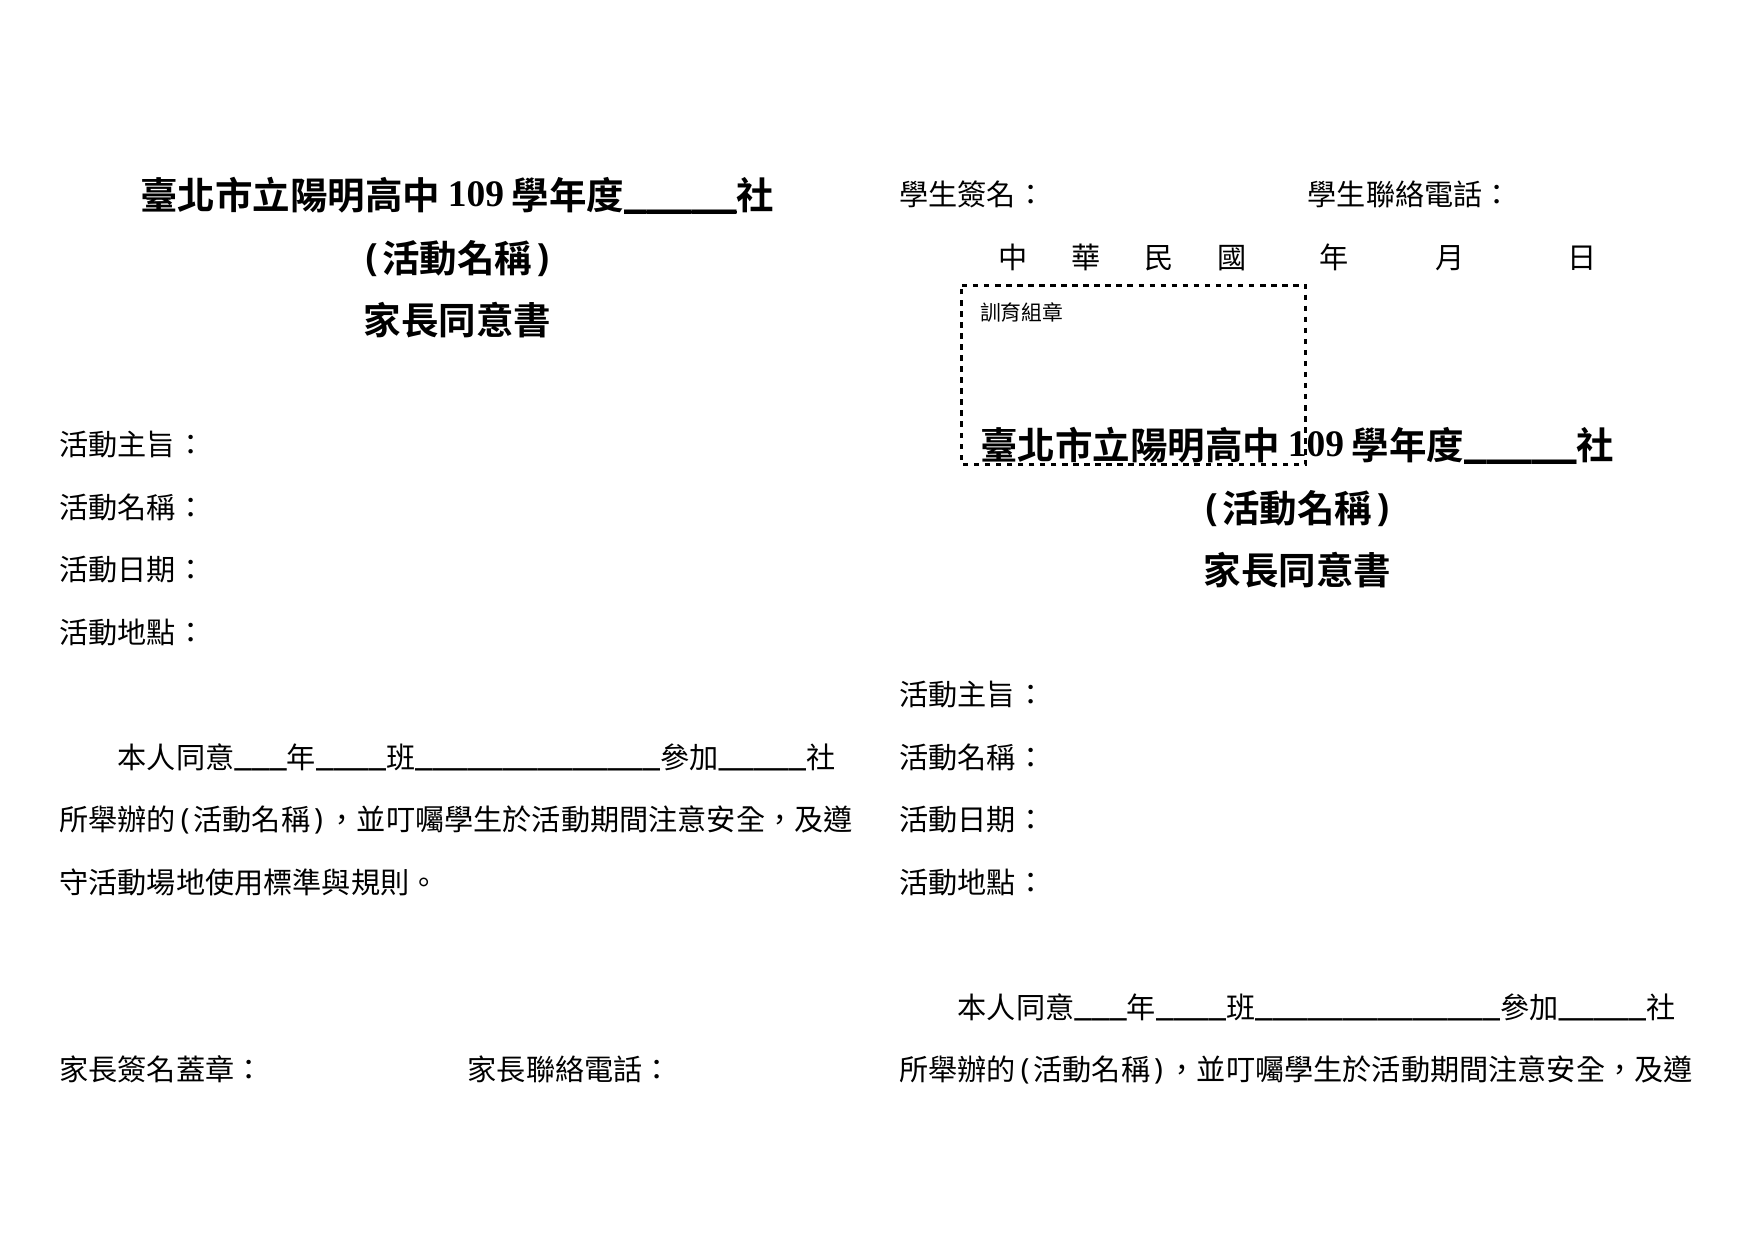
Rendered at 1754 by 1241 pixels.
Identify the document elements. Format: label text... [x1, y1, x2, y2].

text 活動地點： [59, 589, 855, 651]
text 中 華 民 國 年 月 日 [899, 214, 1695, 276]
text (活動名稱) [899, 464, 1695, 526]
text 家長同意書 [899, 526, 1695, 589]
text 活動主旨： [59, 401, 855, 464]
text 活動日期： [899, 776, 1695, 839]
text 活動日期： [59, 526, 855, 589]
text 活動地點： [899, 839, 1695, 901]
text 活動主旨： [899, 651, 1695, 714]
text 本人同意___年____班______________參加_____社所舉辦的(活動名稱)，並叮囑學生於活動期間注意安全，及遵守活動場地使用標準與規則。 [59, 714, 855, 901]
text 臺北市立陽明高中109學年度_____社 [899, 401, 962, 464]
text 臺北市立陽明高中109學年度_____社 [59, 151, 855, 214]
text 活動名稱： [59, 464, 855, 526]
text 臺北市立陽明高中109學年度_____社 [1306, 401, 1695, 464]
text 活動名稱： [899, 714, 1695, 776]
text 家長簽名蓋章： 家長聯絡電話： [59, 1026, 855, 1089]
text 學生簽名： 學生聯絡電話： [899, 151, 1695, 214]
text 家長同意書 [59, 276, 855, 339]
text (活動名稱) [59, 214, 855, 276]
text 本人同意___年____班______________參加_____社所舉辦的(活動名稱)，並叮囑學生於活動期間注意安全，及遵 [899, 964, 1695, 1089]
